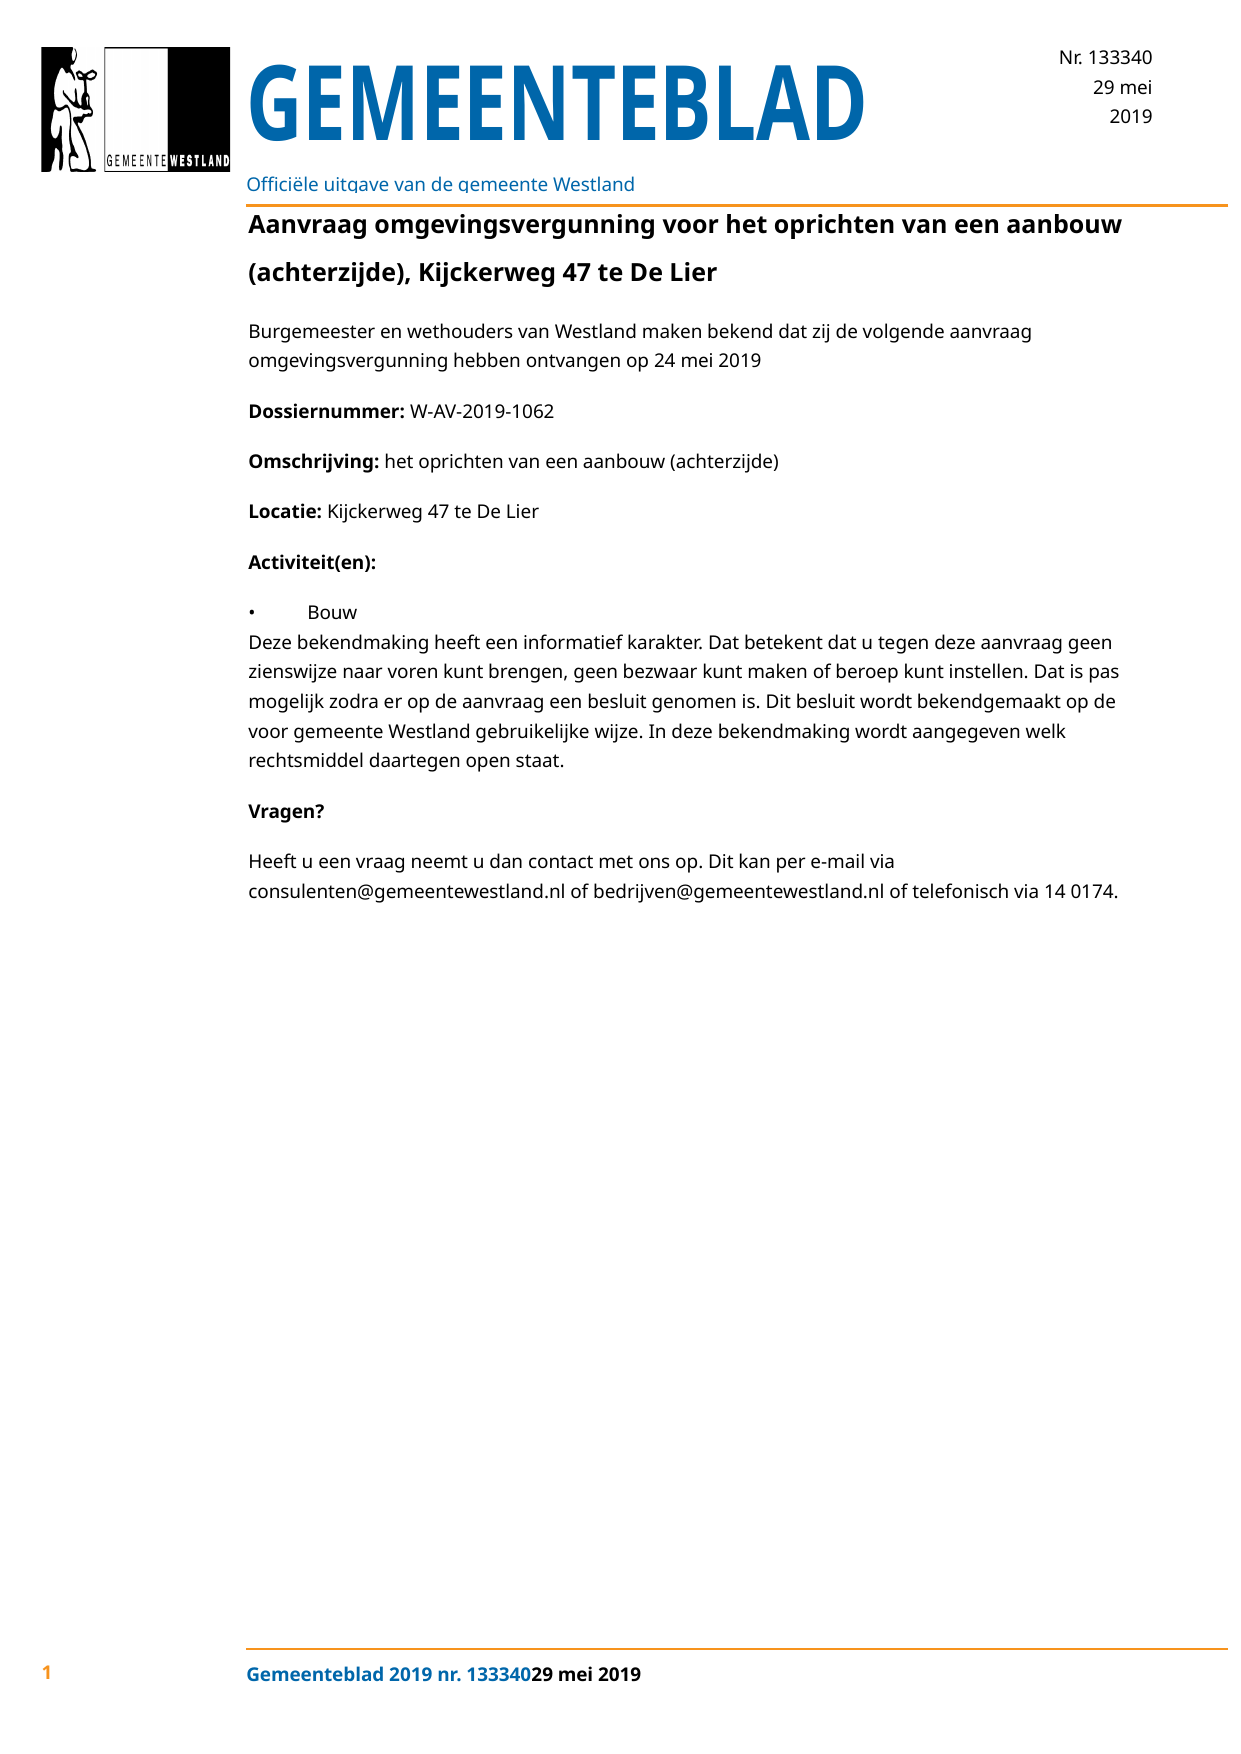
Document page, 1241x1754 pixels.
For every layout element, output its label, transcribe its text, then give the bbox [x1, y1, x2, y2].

text Activiteit(en): [248, 549, 1152, 575]
text Aanvraag omgevingsvergunning voor het oprichten van een aanbouw (achterzijde), Kijckerweg 47 te De Lier [248, 207, 1152, 288]
text Vragen? [248, 798, 1152, 824]
text Dossiernummer: W-AV-2019-1062 [248, 398, 1152, 424]
text Heeft u een vraag neemt u dan contact met ons op. Dit kan per e-mail via consulenten@gemeentewestland.nl of bedrijven@gemeentewestland.nl of telefonisch via 14 0174. [248, 848, 1152, 904]
picture [41, 47, 231, 172]
text Omschrijving: het oprichten van een aanbouw (achterzijde) [248, 448, 1152, 474]
text Burgemeester en wethouders van Westland maken bekend dat zij de volgende aanvraag omgevingsvergunning hebben ontvangen op 24 mei 2019 [248, 318, 1152, 373]
list Bouw [248, 599, 1152, 625]
text Deze bekendmaking heeft een informatief karakter. Dat betekent dat u tegen deze aanvraag geen zienswijze naar voren kunt brengen, geen bezwaar kunt maken of beroep kunt instellen. Dat is pas mogelijk zodra er op de aanvraag een besluit genomen is. Dit besluit wordt bekendgemaakt op de voor gemeente Westland gebruikelijke wijze. In deze bekendmaking wordt aangegeven welk rechtsmiddel daartegen open staat. [248, 629, 1152, 773]
text Locatie: Kijckerweg 47 te De Lier [248, 499, 1152, 524]
